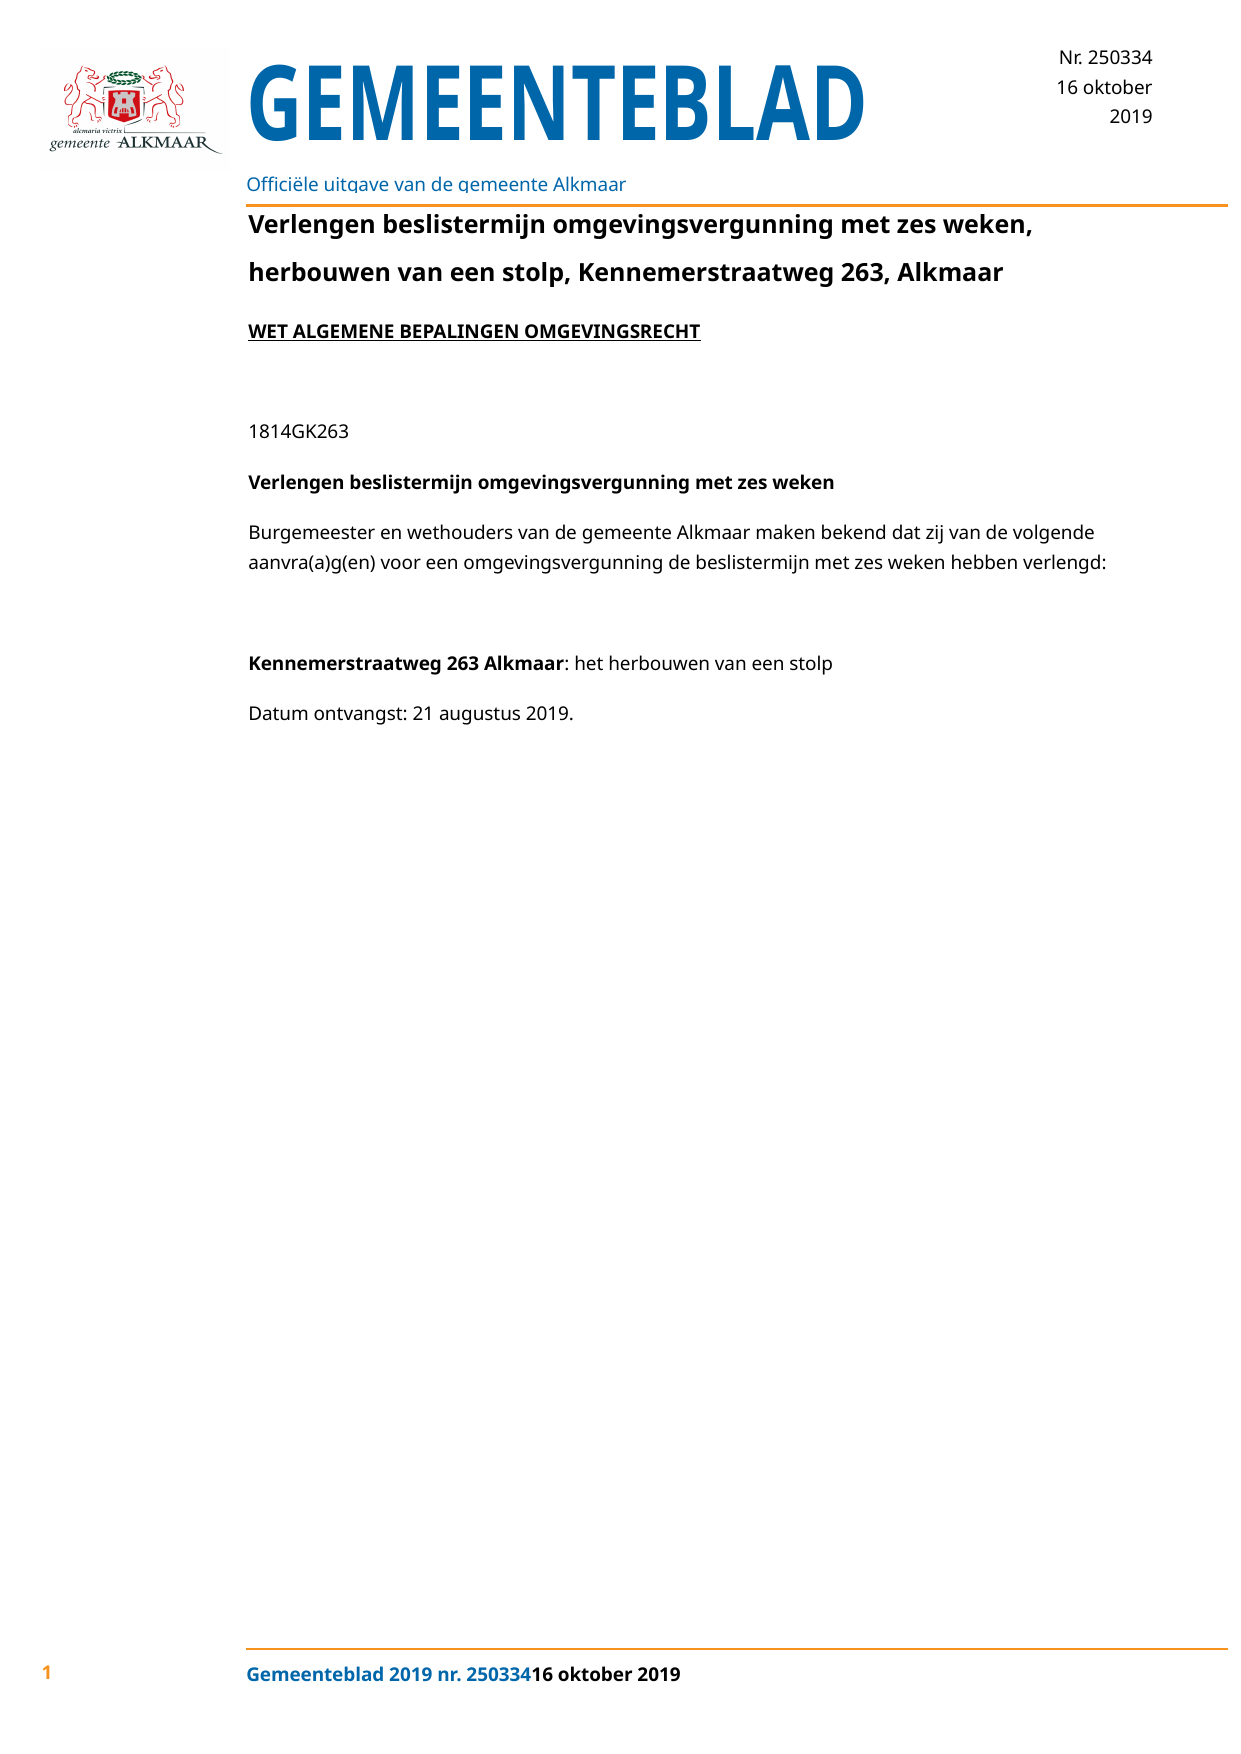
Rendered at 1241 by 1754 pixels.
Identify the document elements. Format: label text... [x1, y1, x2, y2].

picture [41, 47, 231, 172]
text Datum ontvangst: 21 augustus 2019. [248, 700, 1152, 726]
text Kennemerstraatweg 263 Alkmaar: het herbouwen van een stolp [248, 650, 1152, 676]
text Verlengen beslistermijn omgevingsvergunning met zes weken [248, 469, 1152, 495]
text 1814GK263 [248, 419, 1152, 444]
text WET ALGEMENE BEPALINGEN OMGEVINGSRECHT [248, 318, 1152, 344]
text Burgemeester en wethouders van de gemeente Alkmaar maken bekend dat zij van de volgende aanvra(a)g(en) voor een omgevingsvergunning de beslistermijn met zes weken hebben verlengd: [248, 519, 1152, 575]
text Verlengen beslistermijn omgevingsvergunning met zes weken, herbouwen van een stolp, Kennemerstraatweg 263, Alkmaar [248, 207, 1152, 288]
